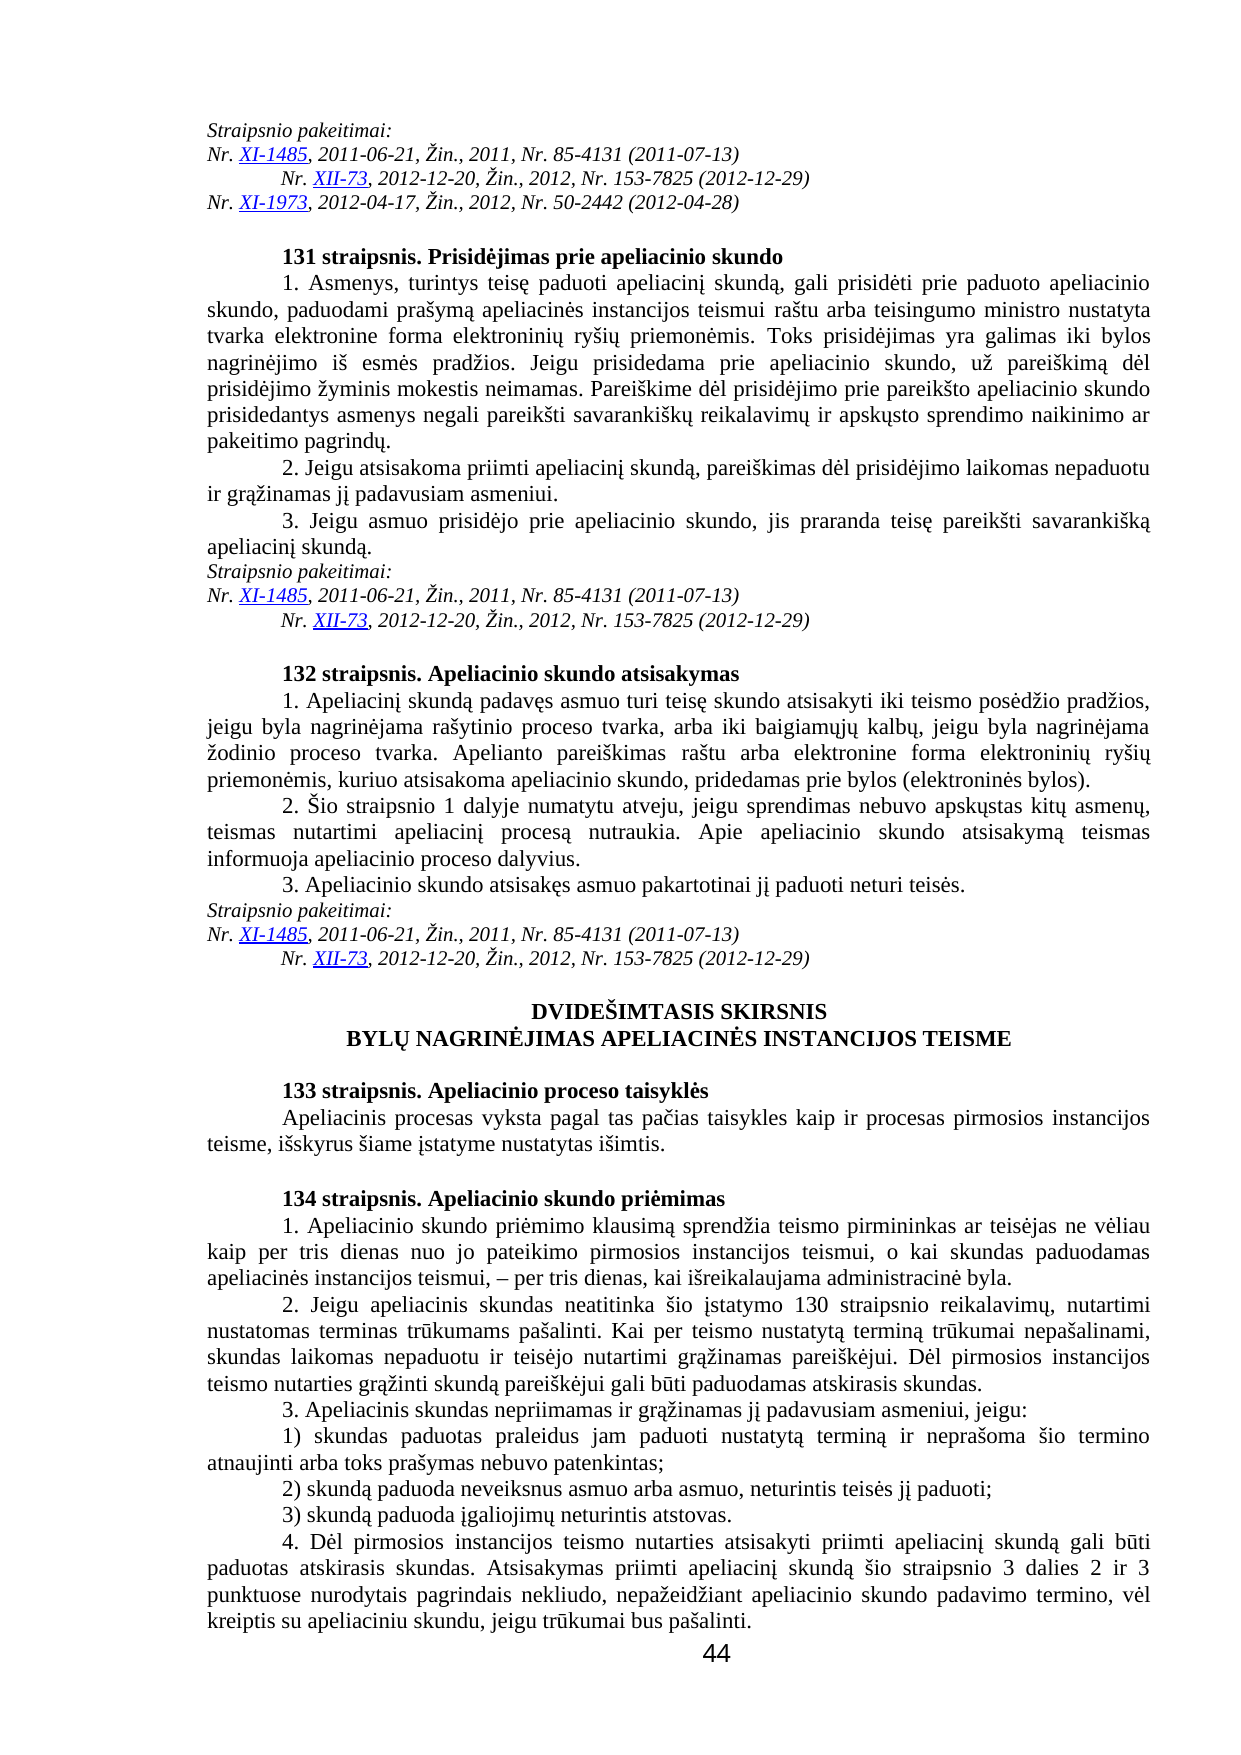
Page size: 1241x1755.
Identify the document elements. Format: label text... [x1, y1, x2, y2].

text Straipsnio pakeitimai: [207, 897, 1152, 922]
text 3. Apeliacinis skundas nepriimamas ir grąžinamas jį padavusiam asmeniui, jeigu: [207, 1396, 1152, 1422]
text 2. Jeigu atsisakoma priimti apeliacinį skundą, pareiškimas dėl prisidėjimo laikomas nepaduotu ir grąžinamas jį padavusiam asmeniui. [207, 454, 1152, 507]
text Nr. XI-1485, 2011-06-21, Žin., 2011, Nr. 85-4131 (2011-07-13) [207, 583, 1152, 607]
text BYLŲ NAGRINĖJIMAS APELIACINĖS INSTANCIJOS TEISME [207, 1025, 1152, 1051]
text 2) skundą paduoda neveiksnus asmuo arba asmuo, neturintis teisės jį paduoti; [207, 1475, 1152, 1502]
text 133 straipsnis. Apeliacinio proceso taisyklės [207, 1077, 1152, 1104]
text 4. Dėl pirmosios instancijos teismo nutarties atsisakyti priimti apeliacinį skundą gali būti paduotas atskirasis skundas. Atsisakymas priimti apeliacinį skundą šio straipsnio 3 dalies 2 ir 3 punktuose nurodytais pagrindais nekliudo, nepažeidžiant apeliacinio skundo padavimo termino, vėl kreiptis su apeliaciniu skundu, jeigu trūkumai bus pašalinti. [207, 1528, 1152, 1633]
text 3. Jeigu asmuo prisidėjo prie apeliacinio skundo, jis praranda teisę pareikšti savarankišką apeliacinį skundą. [207, 507, 1152, 559]
text 1. Apeliacinį skundą padavęs asmuo turi teisę skundo atsisakyti iki teismo posėdžio pradžios, jeigu byla nagrinėjama rašytinio proceso tvarka, arba iki baigiamųjų kalbų, jeigu byla nagrinėjama žodinio proceso tvarka. Apelianto pareiškimas raštu arba elektronine forma elektroninių ryšių priemonėmis, kuriuo atsisakoma apeliacinio skundo, pridedamas prie bylos (elektroninės bylos). [207, 687, 1152, 792]
text 2. Šio straipsnio 1 dalyje numatytu atveju, jeigu sprendimas nebuvo apskųstas kitų asmenų, teismas nutartimi apeliacinį procesą nutraukia. Apie apeliacinio skundo atsisakymą teismas informuoja apeliacinio proceso dalyvius. [207, 792, 1152, 871]
text Nr. XII-73, 2012-12-20, Žin., 2012, Nr. 153-7825 (2012-12-29) [207, 607, 1152, 632]
text Apeliacinis procesas vyksta pagal tas pačias taisykles kaip ir procesas pirmosios instancijos teisme, išskyrus šiame įstatyme nustatytas išimtis. [207, 1104, 1152, 1157]
text 1) skundas paduotas praleidus jam paduoti nustatytą terminą ir neprašoma šio termino atnaujinti arba toks prašymas nebuvo patenkintas; [207, 1422, 1152, 1475]
text 134 straipsnis. Apeliacinio skundo priėmimas [207, 1185, 1152, 1212]
text 3. Apeliacinio skundo atsisakęs asmuo pakartotinai jį paduoti neturi teisės. [207, 871, 1152, 897]
text Straipsnio pakeitimai: [207, 559, 1152, 583]
text 132 straipsnis. Apeliacinio skundo atsisakymas [207, 660, 1152, 687]
text Nr. XII-73, 2012-12-20, Žin., 2012, Nr. 153-7825 (2012-12-29) [207, 946, 1152, 970]
text 1. Asmenys, turintys teisę paduoti apeliacinį skundą, gali prisidėti prie paduoto apeliacinio skundo, paduodami prašymą apeliacinės instancijos teismui raštu arba teisingumo ministro nustatyta tvarka elektronine forma elektroninių ryšių priemonėmis. Toks prisidėjimas yra galimas iki bylos nagrinėjimo iš esmės pradžios. Jeigu prisidedama prie apeliacinio skundo, už pareiškimą dėl prisidėjimo žyminis mokestis neimamas. Pareiškime dėl prisidėjimo prie pareikšto apeliacinio skundo prisidedantys asmenys negali pareikšti savarankiškų reikalavimų ir apskųsto sprendimo naikinimo ar pakeitimo pagrindų. [207, 269, 1152, 454]
text 2. Jeigu apeliacinis skundas neatitinka šio įstatymo 130 straipsnio reikalavimų, nutartimi nustatomas terminas trūkumams pašalinti. Kai per teismo nustatytą terminą trūkumai nepašalinami, skundas laikomas nepaduotu ir teisėjo nutartimi grąžinamas pareiškėjui. Dėl pirmosios instancijos teismo nutarties grąžinti skundą pareiškėjui gali būti paduodamas atskirasis skundas. [207, 1291, 1152, 1396]
text Nr. XI-1973, 2012-04-17, Žin., 2012, Nr. 50-2442 (2012-04-28) [207, 190, 1152, 214]
text 131 straipsnis. Prisidėjimas prie apeliacinio skundo [207, 243, 1152, 269]
text Nr. XI-1485, 2011-06-21, Žin., 2011, Nr. 85-4131 (2011-07-13) [207, 922, 1152, 946]
text 1. Apeliacinio skundo priėmimo klausimą sprendžia teismo pirmininkas ar teisėjas ne vėliau kaip per tris dienas nuo jo pateikimo pirmosios instancijos teismui, o kai skundas paduodamas apeliacinės instancijos teismui, – per tris dienas, kai išreikalaujama administracinė byla. [207, 1212, 1152, 1291]
text Straipsnio pakeitimai: [207, 118, 1152, 142]
text Nr. XII-73, 2012-12-20, Žin., 2012, Nr. 153-7825 (2012-12-29) [207, 166, 1152, 190]
text 3) skundą paduoda įgaliojimų neturintis atstovas. [207, 1502, 1152, 1528]
text Nr. XI-1485, 2011-06-21, Žin., 2011, Nr. 85-4131 (2011-07-13) [207, 142, 1152, 166]
text DVIDEŠIMTASIS SKIRSNIS [207, 998, 1152, 1025]
